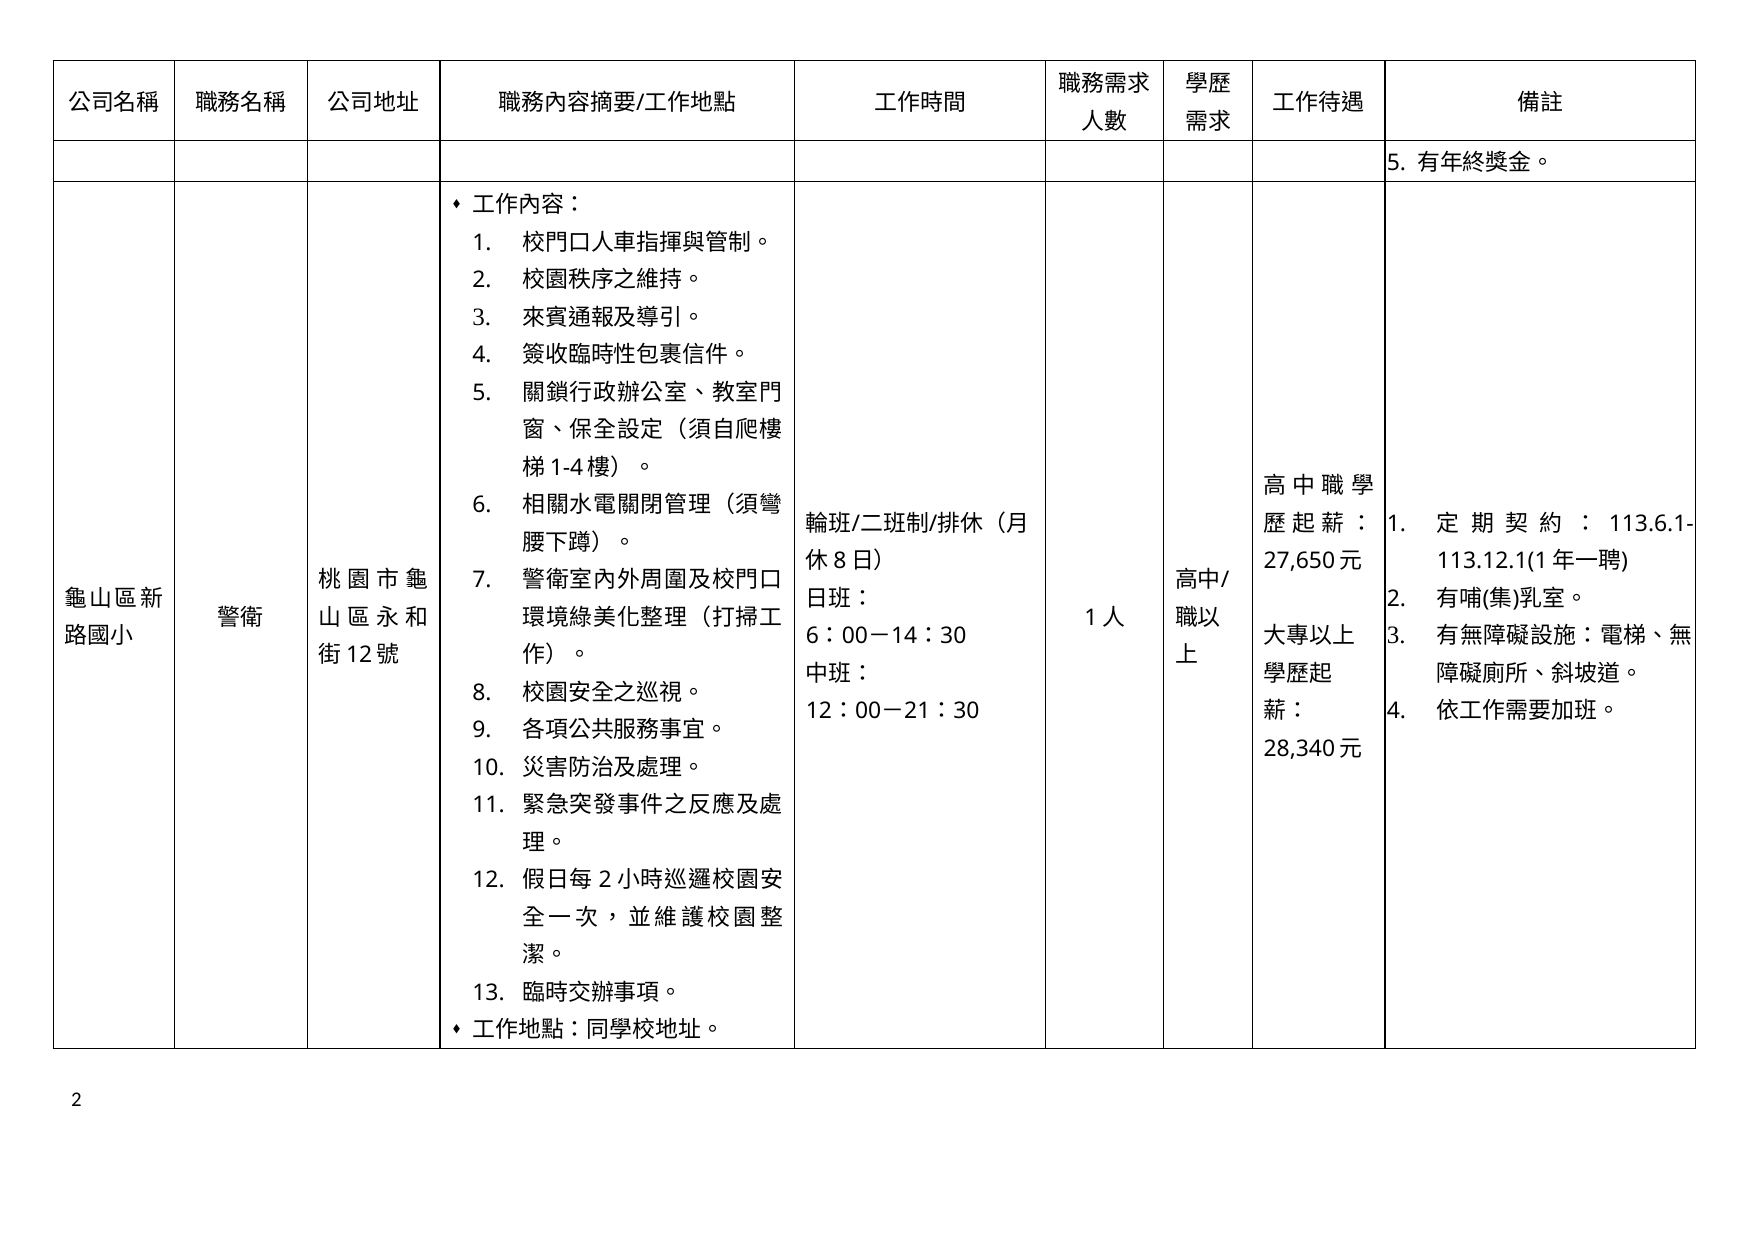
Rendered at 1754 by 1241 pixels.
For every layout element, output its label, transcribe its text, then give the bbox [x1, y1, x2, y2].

table_cell 定期契約：113.6.1-113.12.1(1年一聘) 有哺(集)乳室。 有無障礙設施：電梯、無障礙廁所、斜坡道。 依工作需要加班。 [1386, 182, 1695, 1048]
table_cell [1164, 141, 1252, 181]
table_header 工作時間 [795, 61, 1045, 139]
table_cell 工作內容： 校門口人車指揮與管制。 校園秩序之維持。 來賓通報及導引。 簽收臨時性包裹信件。 關鎖行政辦公室、教室門窗、保全設定（須自爬樓梯1-4樓）。 相關水電關閉管理（須彎腰下蹲）。 警衛室內外周圍及校門口環境綠美化整理（打掃工作）。 校園安全之巡視。 各項公共服務事宜。 災害防治及處理。 緊急突發事件之反應及處理。 假日每2小時巡邏校園安全一次，並維護校園整潔。 臨時交辦事項。 工作地點：同學校地址。 [441, 182, 794, 1048]
table_cell 1人 [1046, 182, 1163, 1048]
table_header 職務需求人數 [1046, 61, 1163, 139]
table_header 職務內容摘要/工作地點 [441, 61, 794, 139]
table_header 備註 [1386, 61, 1695, 139]
table_cell [441, 141, 794, 181]
table_cell 輪班/二班制/排休（月休8日） 日班： 6：00－14：30 中班： 12：00－21：30 [795, 182, 1045, 1048]
table_cell [795, 141, 1045, 181]
table_cell 提供1餐，每餐扣款48元。 有哺(集)乳室。 依工作需要加班。 有無障礙設施：電梯、無障礙廁所、斜坡道。 有年終獎金。 [1386, 141, 1695, 181]
table_cell [54, 141, 174, 181]
table_header 學歷需求 [1164, 61, 1252, 139]
table_cell 高中職學歷起薪：27,650元 大專以上學歷起薪：28,340元 [1253, 182, 1384, 1048]
table_cell [1253, 141, 1384, 181]
table_cell 龜山區新路國小 [54, 182, 174, 1048]
table_cell [1046, 141, 1163, 181]
table_cell 桃園市龜山區永和街12號 [308, 182, 439, 1048]
table_cell [308, 141, 439, 181]
table_cell 高中/職以上 [1164, 182, 1252, 1048]
table_header 公司名稱 [54, 61, 174, 139]
table_header 工作待遇 [1253, 61, 1384, 139]
table_cell [175, 141, 307, 181]
table_cell 警衛 [175, 182, 307, 1048]
table_header 公司地址 [308, 61, 439, 139]
table_header 職務名稱 [175, 61, 307, 139]
